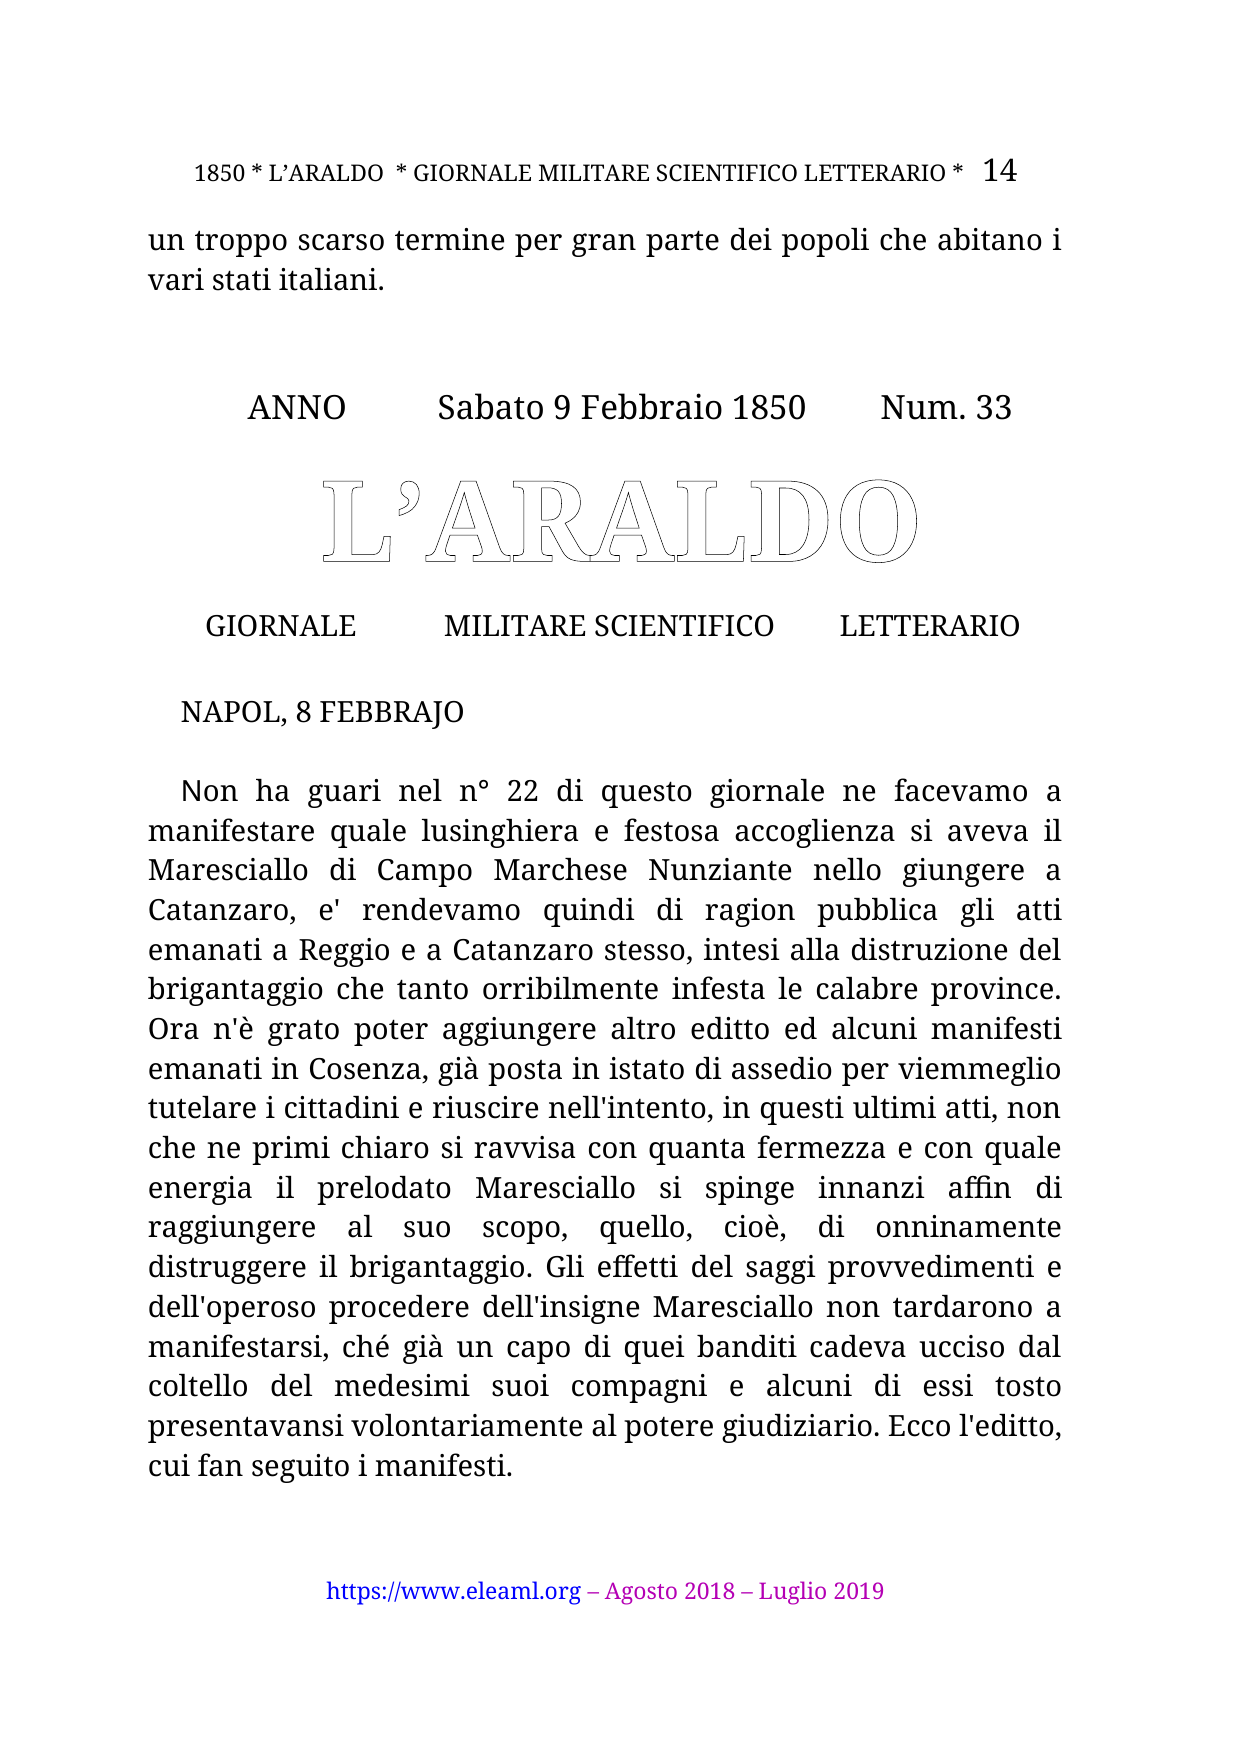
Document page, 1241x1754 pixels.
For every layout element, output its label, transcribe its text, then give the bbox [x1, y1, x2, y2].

table_cell LETTERARIO [821, 600, 1039, 651]
text un troppo scarso termine per gran parte dei popoli che abitano i vari stati italiani. [148, 220, 1063, 299]
text Non ha guari nel n° 22 di questo giornale ne facevamo a manifestare quale lusinghiera e festosa accoglienza si aveva il Maresciallo di Campo Marchese Nunziante nello giungere a Catanzaro, e' rendevamo quindi di ragion pubblica gli atti emanati a Reggio e a Catanzaro stesso, intesi alla distruzione del brigantaggio che tanto orribilmente infesta le calabre province. Ora n'è grato poter aggiungere altro editto ed alcuni manifesti emanati in Cosenza, già posta in istato di assedio per viemmeglio tutelare i cittadini e riuscire nell'intento, in questi ultimi atti, non che ne primi chiaro si ravvisa con quanta fermezza e con quale energia il prelodato Maresciallo si spinge innanzi affin di raggiungere al suo scopo, quello, cioè, di onninamente distruggere il brigantaggio. Gli effetti del saggi provvedimenti e dell'operoso procedere dell'insigne Maresciallo non tardarono a manifestarsi, ché già un capo di quei banditi cadeva ucciso dal coltello del medesimi suoi compagni e alcuni di essi tosto presentavansi volontariamente al potere giudiziario. Ecco l'editto, cui fan seguito i manifesti. [148, 770, 1063, 1484]
table_cell L’ARALDO [171, 435, 1039, 600]
table_header ANNO [171, 379, 390, 435]
table_header Num. 33 [821, 379, 1039, 435]
table_header Sabato 9 Febbraio 1850 [390, 379, 821, 435]
table_cell MILITARE SCIENTIFICO [390, 600, 821, 651]
text NAPOL, 8 FEBBRAJO [148, 691, 1063, 731]
table_cell GIORNALE [171, 600, 390, 651]
